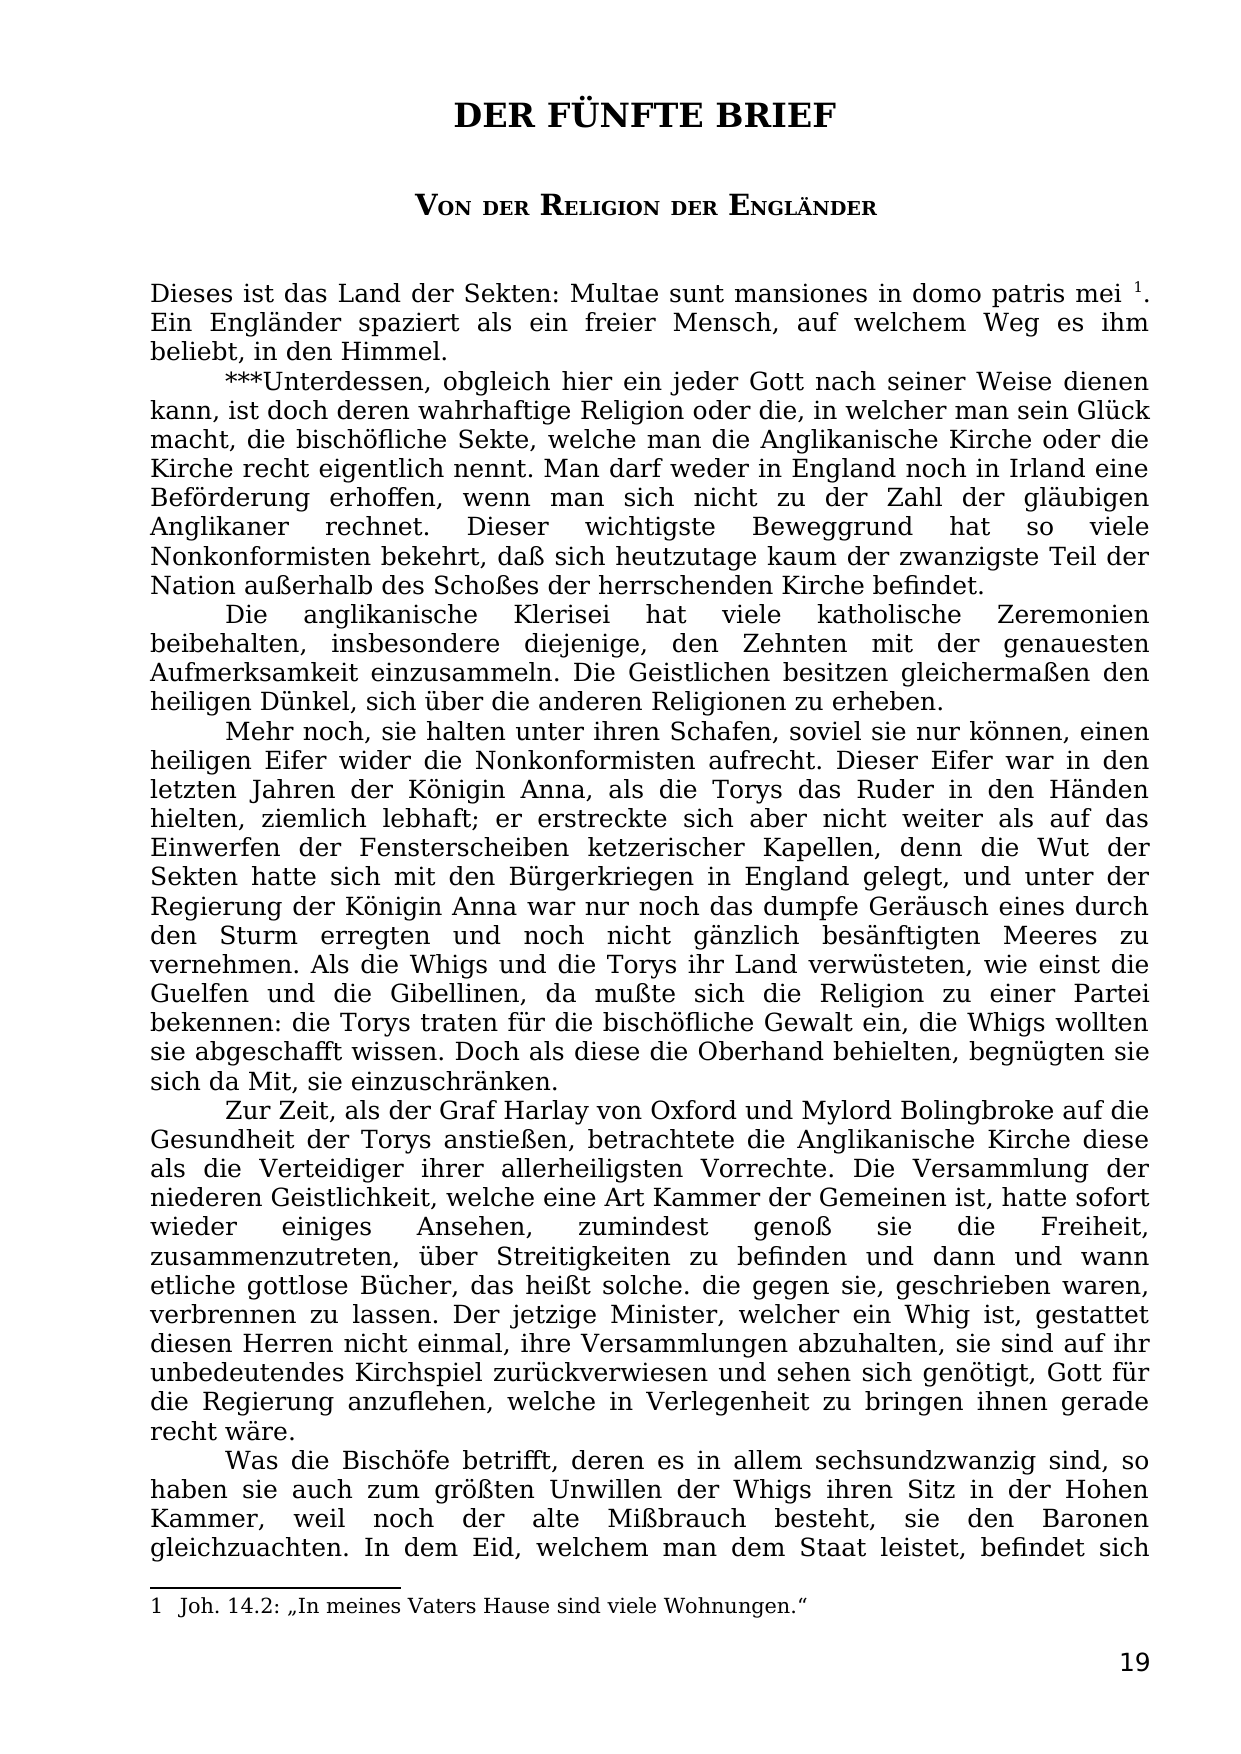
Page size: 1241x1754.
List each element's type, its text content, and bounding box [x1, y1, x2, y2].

text DER FÜNFTE BRIEF [150, 75, 1151, 135]
text Joh. 14.2: „In meines Vaters Hause sind viele Wohnungen.“ [150, 1594, 1151, 1618]
text ***Unterdessen, obgleich hier ein jeder Gott nach seiner Weise dienen kann, ist doch deren wahrhaftige Religion oder die, in welcher man sein Glück macht, die bischöfliche Sekte, welche man die Anglikanische Kirche oder die Kirche recht eigentlich nennt. Man darf weder in England noch in Irland eine Beförderung erhoffen, wenn man sich nicht zu der Zahl der gläubigen Anglikaner rechnet. Dieser wichtigste Beweggrund hat so viele Nonkonformisten bekehrt, daß sich heutzutage kaum der zwanzigste Teil der Nation außerhalb des Schoßes der herrschenden Kirche befindet. [150, 367, 1151, 600]
text Dieses ist das Land der Sekten: Multae sunt mansiones in domo patris mei . Ein Engländer spaziert als ein freier Mensch, auf welchem Weg es ihm beliebt, in den Himmel. [150, 279, 1151, 367]
text Die anglikanische Klerisei hat viele katholische Zeremonien beibehalten, insbesondere diejenige, den Zehnten mit der genauesten Aufmerksamkeit einzusammeln. Die Geistlichen besitzen gleichermaßen den heiligen Dünkel, sich über die anderen Religionen zu erheben. [150, 600, 1151, 717]
text Was die Bischöfe betrifft, deren es in allem sechsundzwanzig sind, so haben sie auch zum größten Unwillen der Whigs ihren Sitz in der Hohen Kammer, weil noch der alte Mißbrauch besteht, sie den Baronen gleichzuachten. In dem Eid, welchem man dem Staat leistet, befindet sich [150, 1446, 1151, 1562]
text Zur Zeit, als der Graf Harlay von Oxford und Mylord Bolingbroke auf die Gesundheit der Torys anstießen, betrachtete die Anglikanische Kirche diese als die Verteidiger ihrer allerheiligsten Vorrechte. Die Versammlung der niederen Geistlichkeit, welche eine Art Kammer der Gemeinen ist, hatte sofort wieder einiges Ansehen, zumindest genoß sie die Freiheit, zusammenzutreten, über Streitigkeiten zu befinden und dann und wann etliche gottlose Bücher, das heißt solche. die gegen sie, geschrieben waren, verbrennen zu lassen. Der jetzige Minister, welcher ein Whig ist, gestattet diesen Herren nicht einmal, ihre Versammlungen abzuhalten, sie sind auf ihr unbedeutendes Kirchspiel zurückverwiesen und sehen sich genötigt, Gott für die Regierung anzuflehen, welche in Verlegenheit zu bringen ihnen gerade recht wäre. [150, 1096, 1151, 1446]
text Von der Religion der Engländer [150, 159, 1151, 222]
text Mehr noch, sie halten unter ihren Schafen, soviel sie nur können, einen heiligen Eifer wider die Nonkonformisten aufrecht. Dieser Eifer war in den letzten Jahren der Königin Anna, als die Torys das Ruder in den Händen hielten, ziemlich lebhaft; er erstreckte sich aber nicht weiter als auf das Einwerfen der Fensterscheiben ketzerischer Kapellen, denn die Wut der Sekten hatte sich mit den Bürgerkriegen in England gelegt, und unter der Regierung der Königin Anna war nur noch das dumpfe Geräusch eines durch den Sturm erregten und noch nicht gänzlich besänftigten Meeres zu vernehmen. Als die Whigs und die Torys ihr Land verwüsteten, wie einst die Guelfen und die Gibellinen, da mußte sich die Religion zu einer Partei bekennen: die Torys traten für die bischöfliche Gewalt ein, die Whigs wollten sie abgeschafft wissen. Doch als diese die Oberhand behielten, begnügten sie sich da Mit, sie einzuschränken. [150, 717, 1151, 1096]
